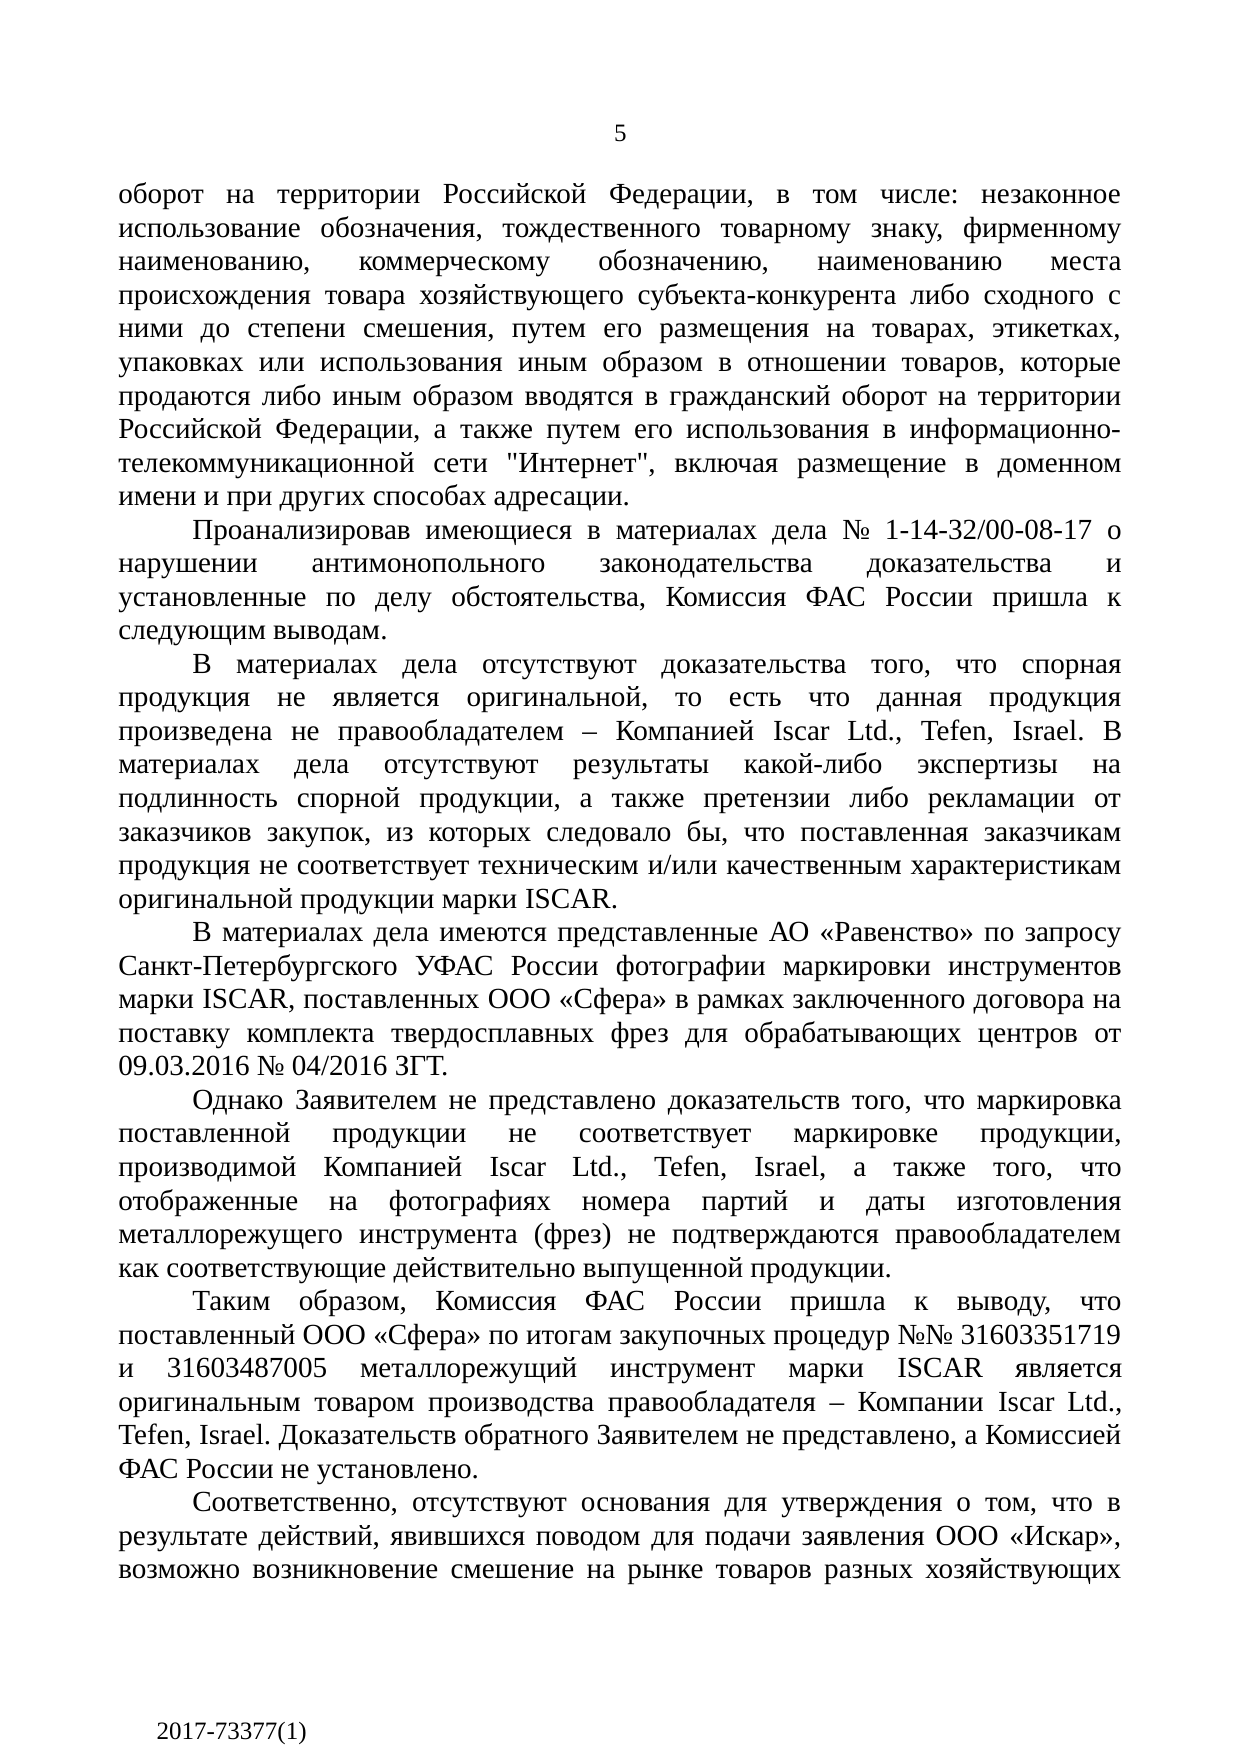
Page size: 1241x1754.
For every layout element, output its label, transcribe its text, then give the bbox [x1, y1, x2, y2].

text Проанализировав имеющиеся в материалах дела № 1-14-32/00-08-17 о нарушении антимонопольного законодательства доказательства и установленные по делу обстоятельства, Комиссия ФАС России пришла к следующим выводам. [118, 512, 1122, 646]
text Соответственно, отсутствуют основания для утверждения о том, что в результате действий, явившихся поводом для подачи заявления ООО «Искар», возможно возникновение смешение на рынке товаров разных хозяйствующих [118, 1484, 1122, 1585]
text оборот на территории Российской Федерации, в том числе: незаконное использование обозначения, тождественного товарному знаку, фирменному наименованию, коммерческому обозначению, наименованию места происхождения товара хозяйствующего субъекта-конкурента либо сходного с ними до степени смешения, путем его размещения на товарах, этикетках, упаковках или использования иным образом в отношении товаров, которые продаются либо иным образом вводятся в гражданский оборот на территории Российской Федерации, а также путем его использования в информационно-телекоммуникационной сети "Интернет", включая размещение в доменном имени и при других способах адресации. [118, 176, 1122, 512]
text Таким образом, Комиссия ФАС России пришла к выводу, что поставленный ООО «Сфера» по итогам закупочных процедур №№ 31603351719 и 31603487005 металлорежущий инструмент марки ISCAR является оригинальным товаром производства правообладателя – Компании Iscar Ltd., Tefen, Israel. Доказательств обратного Заявителем не представлено, а Комиссией ФАС России не установлено. [118, 1283, 1122, 1484]
text В материалах дела отсутствуют доказательства того, что спорная продукция не является оригинальной, то есть что данная продукция произведена не правообладателем – Компанией Iscar Ltd., Tefen, Israel. В материалах дела отсутствуют результаты какой-либо экспертизы на подлинность спорной продукции, а также претензии либо рекламации от заказчиков закупок, из которых следовало бы, что поставленная заказчикам продукция не соответствует техническим и/или качественным характеристикам оригинальной продукции марки ISCAR. [118, 646, 1122, 914]
text В материалах дела имеются представленные АО «Равенство» по запросу Санкт-Петербургского УФАС России фотографии маркировки инструментов марки ISCAR, поставленных ООО «Сфера» в рамках заключенного договора на поставку комплекта твердосплавных фрез для обрабатывающих центров от 09.03.2016 № 04/2016 ЗГТ. [118, 914, 1122, 1082]
text Однако Заявителем не представлено доказательств того, что маркировка поставленной продукции не соответствует маркировке продукции, производимой Компанией Iscar Ltd., Tefen, Israel, а также того, что отображенные на фотографиях номера партий и даты изготовления металлорежущего инструмента (фрез) не подтверждаются правообладателем как соответствующие действительно выпущенной продукции. [118, 1082, 1122, 1283]
